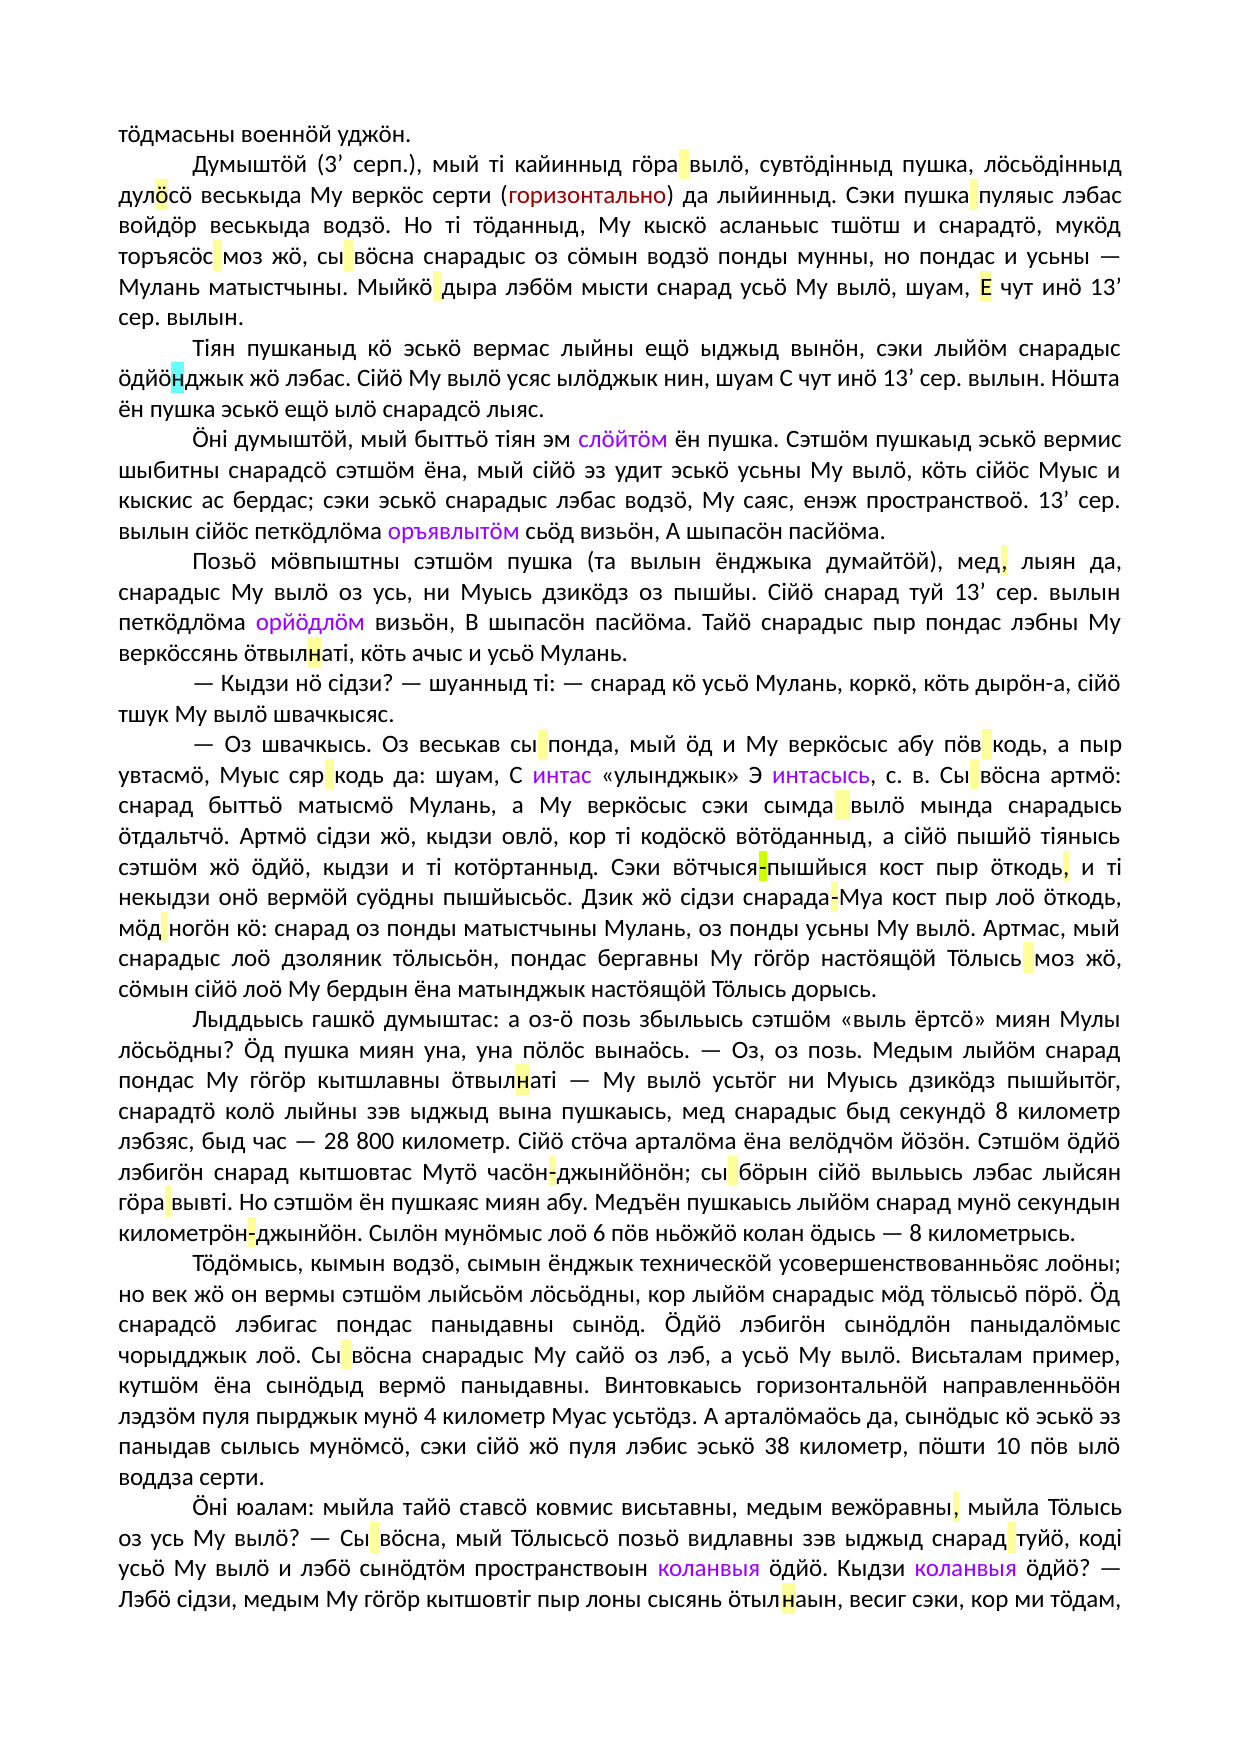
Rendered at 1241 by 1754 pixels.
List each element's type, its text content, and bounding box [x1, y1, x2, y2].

text Тіян пушканыд кӧ эськӧ вермас лыйны ещӧ ыджыд вынӧн, сэки лыйӧм снарадыс ӧдйӧнджык жӧ лэбас. Сійӧ Му вылӧ усяс ылӧджык нин, шуам С чут инӧ 13ʼ сер. вылын. Нӧшта ён пушка эськӧ ещӧ ылӧ снарадсӧ лыяс. [118, 332, 1122, 423]
text Тӧдӧмысь, кымын водзӧ, сымын ёнджык техническӧй усовершенствованньӧяс лоӧны; но век жӧ он вермы сэтшӧм лыйсьӧм лӧсьӧдны, кор лыйӧм снарадыс мӧд тӧлысьӧ пӧрӧ. Ӧд снарадсӧ лэбигас пондас паныдавны сынӧд. Ӧдйӧ лэбигӧн сынӧдлӧн паныдалӧмыс чорыдджык лоӧ. Сы вӧсна снарадыс Му сайӧ оз лэб, а усьӧ Му вылӧ. Висьталам пример, кутшӧм ёна сынӧдыд вермӧ паныдавны. Винтовкаысь горизонтальнӧй направленньӧӧн лэдзӧм пуля пырджык мунӧ 4 километр Муас усьтӧдз. А арталӧмаӧсь да, сынӧдыс кӧ эськӧ эз паныдав сылысь мунӧмсӧ, сэки сійӧ жӧ пуля лэбис эськӧ 38 километр, пӧшти 10 пӧв ылӧ воддза серти. [118, 1247, 1122, 1492]
text — Кыдзи нӧ сідзи? — шуанныд ті: — снарад кӧ усьӧ Мулань, коркӧ, кӧть дырӧн-а, сійӧ тшук Му вылӧ швачкысяс. [118, 667, 1122, 728]
text Ӧні юалам: мыйла тайӧ ставсӧ ковмис висьтавны, медым вежӧравны, мыйла Тӧлысь оз усь Му вылӧ? — Сы вӧсна, мый Тӧлысьсӧ позьӧ видлавны зэв ыджыд снарад туйӧ, коді усьӧ Му вылӧ и лэбӧ сынӧдтӧм пространствоын коланвыя ӧдйӧ. Кыдзи коланвыя ӧдйӧ? — Лэбӧ сідзи, медым Му гӧгӧр кытшовтіг пыр лоны сысянь ӧтылнаын, весиг сэки, кор ми тӧдам, [118, 1492, 1122, 1614]
text тӧдмасьны военнӧй уджӧн. [118, 118, 1122, 149]
text Лыддьысь гашкӧ думыштас: а оз-ӧ позь збыльысь сэтшӧм «выль ёртсӧ» миян Мулы лӧсьӧдны? Ӧд пушка миян уна, уна пӧлӧс вынаӧсь. — Оз, оз позь. Медым лыйӧм снарад пондас Му гӧгӧр кытшлавны ӧтвылнаті — Му вылӧ усьтӧг ни Муысь дзикӧдз пышйытӧг, снарадтӧ колӧ лыйны зэв ыджыд вына пушкаысь, мед снарадыс быд секундӧ 8 километр лэбзяс, быд час — 28 800 километр. Сійӧ стӧча арталӧма ёна велӧдчӧм йӧзӧн. Сэтшӧм ӧдйӧ лэбигӧн снарад кытшовтас Мутӧ часӧн-джынйӧнӧн; сы бӧрын сійӧ выльысь лэбас лыйсян гӧра вывті. Но сэтшӧм ён пушкаяс миян абу. Медъён пушкаысь лыйӧм снарад мунӧ секундын километрӧн-джынйӧн. Сылӧн мунӧмыс лоӧ 6 пӧв ньӧжйӧ колан ӧдысь — 8 километрысь. [118, 1003, 1122, 1247]
text Думыштӧй (3ʼ серп.), мый ті кайинныд гӧра вылӧ, сувтӧдінныд пушка, лӧсьӧдінныд дулӧсӧ веськыда Му веркӧс серти (горизонтально) да лыйинныд. Сэки пушка пуляыс лэбас войдӧр веськыда водзӧ. Но ті тӧданныд, Му кыскӧ асланьыс тшӧтш и снарадтӧ, мукӧд торъясӧс моз жӧ, сы вӧсна снарадыс оз сӧмын водзӧ понды мунны, но пондас и усьны — Мулань матыстчыны. Мыйкӧ дыра лэбӧм мысти снарад усьӧ Му вылӧ, шуам, Е чут инӧ 13ʼ сер. вылын. [118, 149, 1122, 332]
text Ӧні думыштӧй, мый быттьӧ тіян эм слӧйтӧм ён пушка. Сэтшӧм пушкаыд эськӧ вермис шыбитны снарадсӧ сэтшӧм ёна, мый сійӧ эз удит эськӧ усьны Му вылӧ, кӧть сійӧс Муыс и кыскис ас бердас; сэки эськӧ снарадыс лэбас водзӧ, Му саяс, енэж пространствоӧ. 13ʼ сер. вылын сійӧс петкӧдлӧма оръявлытӧм сьӧд визьӧн, А шыпасӧн пасйӧма. [118, 423, 1122, 545]
text Позьӧ мӧвпыштны сэтшӧм пушка (та вылын ёнджыка думайтӧй), мед, лыян да, снарадыс Му вылӧ оз усь, ни Муысь дзикӧдз оз пышйы. Сійӧ снарад туй 13ʼ сер. вылын петкӧдлӧма орйӧдлӧм визьӧн, В шыпасӧн пасйӧма. Тайӧ снарадыс пыр пондас лэбны Му веркӧссянь ӧтвылнаті, кӧть ачыс и усьӧ Мулань. [118, 545, 1122, 667]
text — Оз швачкысь. Оз веськав сы понда, мый ӧд и Му веркӧсыс абу пӧв кодь, а пыр увтасмӧ, Муыс сяр кодь да: шуам, С интас «улынджык» Э интасысь, с. в. Сы вӧсна артмӧ: снарад быттьӧ матысмӧ Мулань, а Му веркӧсыс сэки сымда вылӧ мында снарадысь ӧтдальтчӧ. Артмӧ сідзи жӧ, кыдзи овлӧ, кор ті кодӧскӧ вӧтӧданныд, а сійӧ пышйӧ тіянысь сэтшӧм жӧ ӧдйӧ, кыдзи и ті котӧртанныд. Сэки вӧтчыся-пышйыся кост пыр ӧткодь, и ті некыдзи онӧ вермӧй суӧдны пышйысьӧс. Дзик жӧ сідзи снарада-Муа кост пыр лоӧ ӧткодь, мӧд ногӧн кӧ: снарад оз понды матыстчыны Мулань, оз понды усьны Му вылӧ. Артмас, мый снарадыс лоӧ дзоляник тӧлысьӧн, пондас бергавны Му гӧгӧр настӧящӧй Тӧлысь моз жӧ, сӧмын сійӧ лоӧ Му бердын ёна матынджык настӧящӧй Тӧлысь дорысь. [118, 728, 1122, 1003]
